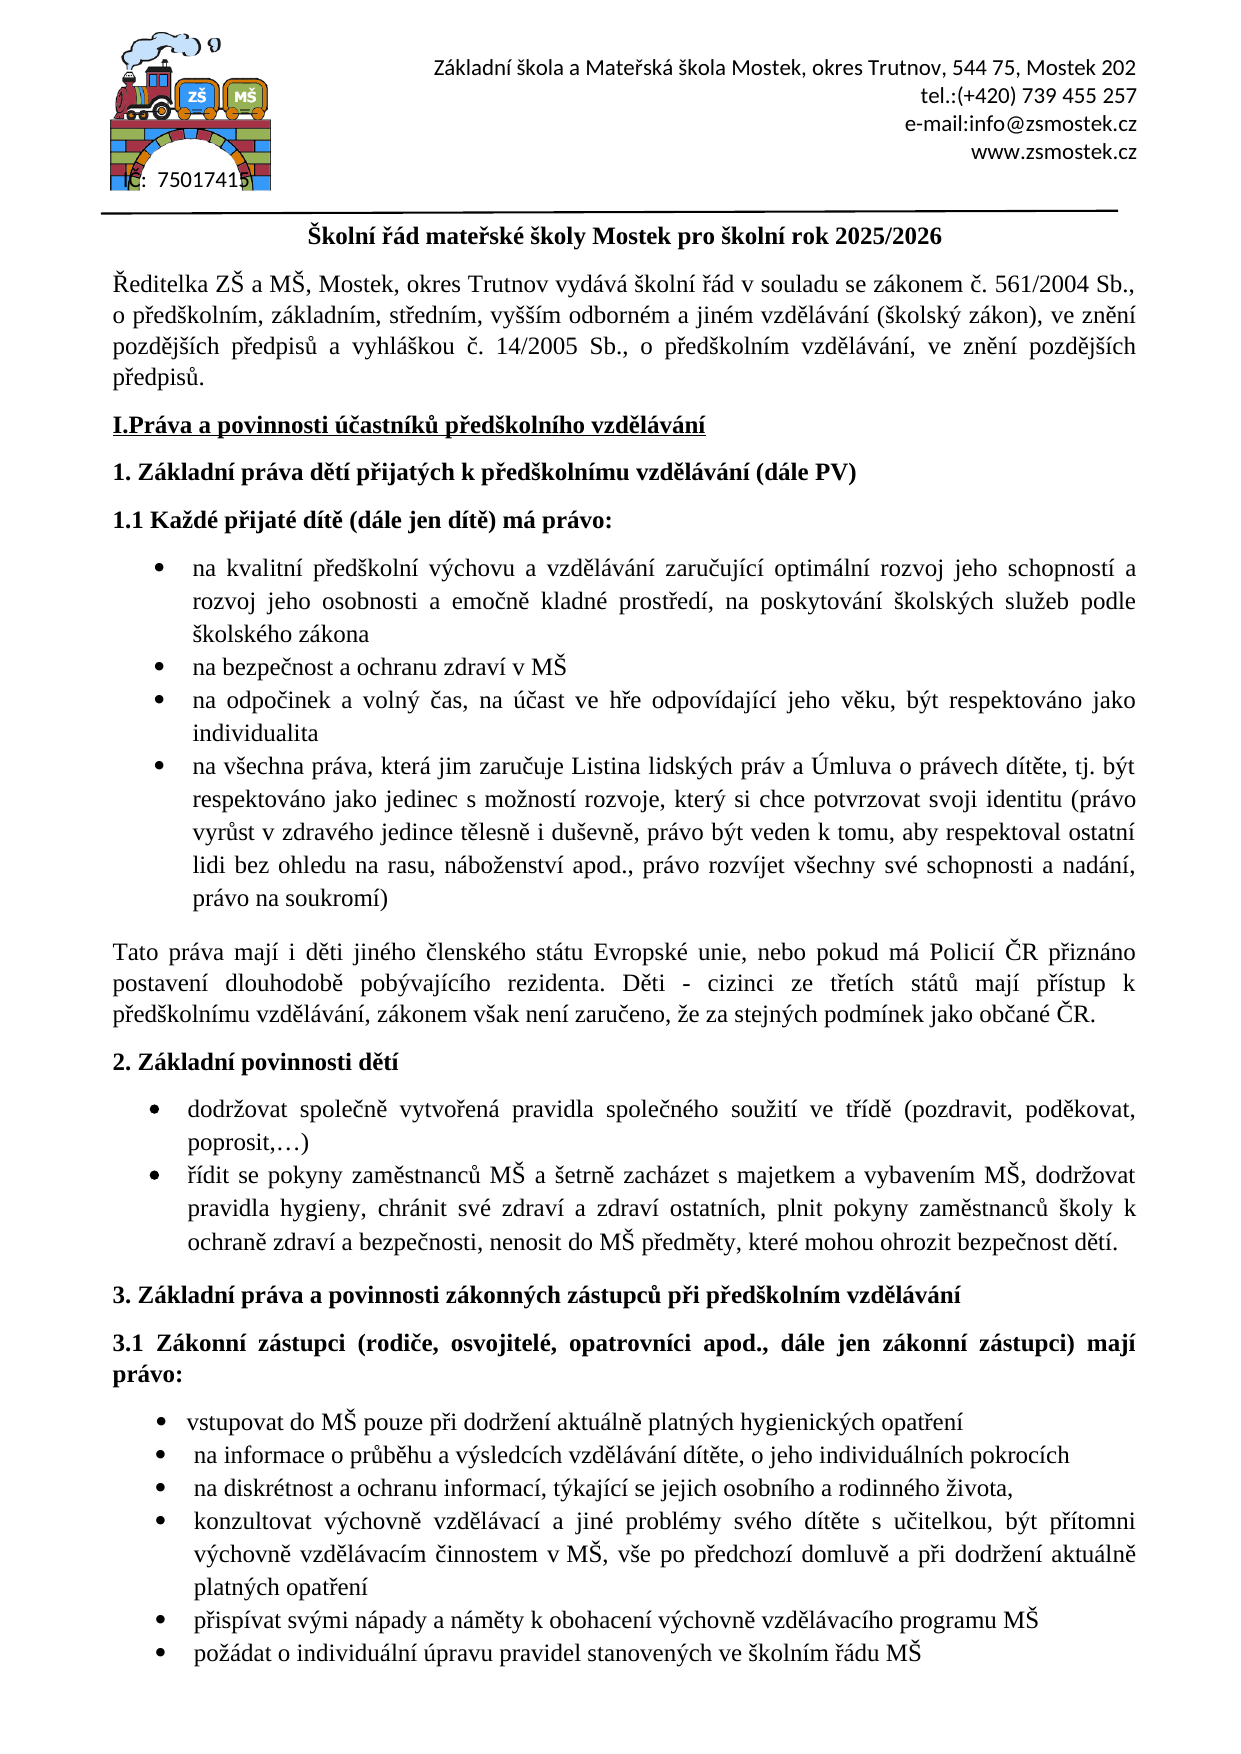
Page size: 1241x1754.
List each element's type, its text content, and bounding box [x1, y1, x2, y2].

list přispívat svými nápady a náměty k obohacení výchovně vzdělávacího programu MŠ [156, 1605, 1137, 1634]
text Školní řád mateřské školy Mostek pro školní rok 2025/2026 [112, 221, 1137, 250]
picture [98, 31, 282, 201]
list na diskrétnost a ochranu informací, týkající se jejich osobního a rodinného života, [156, 1473, 1137, 1502]
text Ředitelka ZŠ a MŠ, Mostek, okres Trutnov vydává školní řád v souladu se zákonem č. 561/2004 Sb., o předškolním, základním, středním, vyšším odborném a jiném vzdělávání (školský zákon), ve znění pozdějších předpisů a vyhláškou č. 14/2005 Sb., o předškolním vzdělávání, ve znění pozdějších předpisů. [112, 269, 1137, 391]
list na bezpečnost a ochranu zdraví v MŠ [155, 652, 1137, 681]
list vstupovat do MŠ pouze při dodržení aktuálně platných hygienických opatření [157, 1407, 1137, 1436]
text 1.1 Každé přijaté dítě (dále jen dítě) má právo: [112, 505, 1137, 534]
text 3.1 Zákonní zástupci (rodiče, osvojitelé, opatrovníci apod., dále jen zákonní zástupci) mají právo: [112, 1328, 1137, 1388]
text 3. Základní práva a povinnosti zákonných zástupců při předškolním vzdělávání [112, 1280, 1137, 1309]
list na všechna práva, která jim zaručuje Listina lidských práv a Úmluva o právech dítěte, tj. být respektováno jako jedinec s možností rozvoje, který si chce potvrzovat svoji identitu (právo vyrůst v zdravého jedince tělesně i duševně, právo být veden k tomu, aby respektoval ostatní lidi bez ohledu na rasu, náboženství apod., právo rozvíjet všechny své schopnosti a nadání, právo na soukromí) [155, 751, 1137, 912]
list na kvalitní předškolní výchovu a vzdělávání zaručující optimální rozvoj jeho schopností a rozvoj jeho osobnosti a emočně kladné prostředí, na poskytování školských služeb podle školského zákona [155, 553, 1137, 648]
text Tato práva mají i děti jiného členského státu Evropské unie, nebo pokud má Policií ČR přiznáno postavení dlouhodobě pobývajícího rezidenta. Děti - cizinci ze třetích států mají přístup k předškolnímu vzdělávání, zákonem však není zaručeno, že za stejných podmínek jako občané ČR. [112, 937, 1137, 1028]
list konzultovat výchovně vzdělávací a jiné problémy svého dítěte s učitelkou, být přítomni výchovně vzdělávacím činnostem v MŠ, vše po předchozí domluvě a při dodržení aktuálně platných opatření [156, 1506, 1137, 1601]
list požádat o individuální úpravu pravidel stanovených ve školním řádu MŠ [156, 1638, 1137, 1667]
text 2. Základní povinnosti dětí [112, 1047, 1137, 1076]
list na odpočinek a volný čas, na účast ve hře odpovídající jeho věku, být respektováno jako individualita [155, 685, 1137, 747]
list dodržovat společně vytvořená pravidla společného soužití ve třídě (pozdravit, poděkovat, poprosit,…) [150, 1094, 1137, 1156]
text I.Práva a povinnosti účastníků předškolního vzdělávání [112, 410, 1137, 438]
list na informace o průběhu a výsledcích vzdělávání dítěte, o jeho individuálních pokrocích [156, 1440, 1137, 1469]
text 1. Základní práva dětí přijatých k předškolnímu vzdělávání (dále PV) [112, 457, 1137, 486]
list řídit se pokyny zaměstnanců MŠ a šetrně zacházet s majetkem a vybavením MŠ, dodržovat pravidla hygieny, chránit své zdraví a zdraví ostatních, plnit pokyny zaměstnanců školy k ochraně zdraví a bezpečnosti, nenosit do MŠ předměty, které mohou ohrozit bezpečnost dětí. [150, 1161, 1137, 1255]
